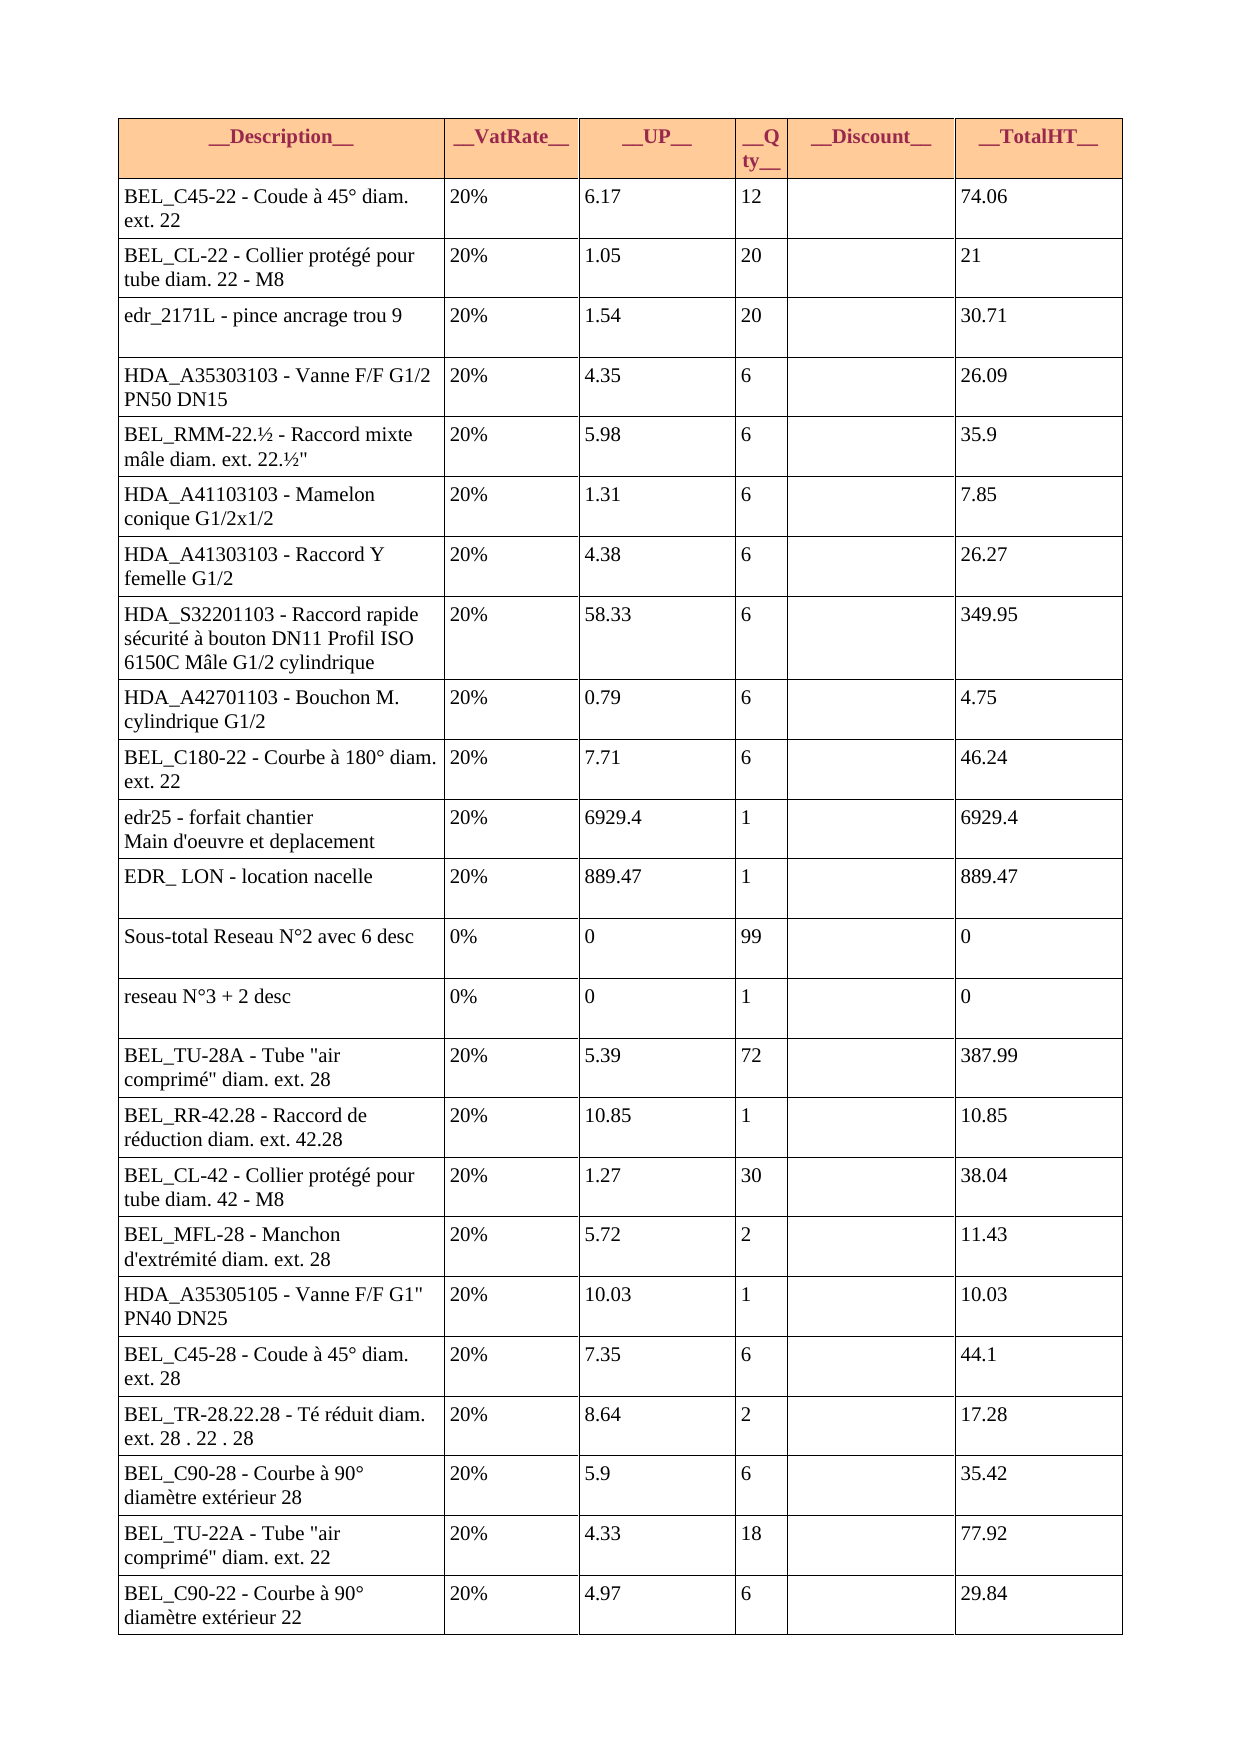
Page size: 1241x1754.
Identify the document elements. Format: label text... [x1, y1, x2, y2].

table_cell 6 [736, 1576, 787, 1634]
table_cell [788, 740, 954, 799]
table_header __VatRate__ [445, 119, 578, 178]
table_cell [788, 1217, 954, 1276]
table_cell 20% [445, 1277, 578, 1336]
table_cell 20% [445, 1217, 578, 1276]
table_cell 1.05 [580, 239, 735, 297]
table_cell 5.39 [580, 1039, 735, 1097]
table_cell 5.98 [580, 417, 735, 476]
table_cell BEL_TU-22A - Tube "air comprimé" diam. ext. 22 [119, 1516, 444, 1575]
table_header __Description__ [119, 119, 444, 178]
table_cell 0 [956, 919, 1122, 978]
table_cell 6 [736, 1337, 787, 1396]
table_cell 99 [736, 919, 787, 978]
table_cell BEL_C90-22 - Courbe à 90° diamètre extérieur 22 [119, 1576, 444, 1634]
table_cell 26.27 [956, 537, 1122, 596]
table_cell HDA_S32201103 - Raccord rapide sécurité à bouton DN11 Profil ISO 6150C Mâle G1/2 cylindrique [119, 597, 444, 679]
table_cell 5.9 [580, 1456, 735, 1515]
table_cell 349.95 [956, 597, 1122, 679]
table_cell 20% [445, 597, 578, 679]
table_cell 1 [736, 800, 787, 858]
table_cell 20% [445, 179, 578, 238]
table_cell 2 [736, 1397, 787, 1455]
table_cell 7.35 [580, 1337, 735, 1396]
table_cell 6 [736, 597, 787, 679]
table_cell 30 [736, 1158, 787, 1216]
table_cell [788, 1397, 954, 1455]
table_cell 44.1 [956, 1337, 1122, 1396]
table_cell [788, 800, 954, 858]
table_cell 1.31 [580, 477, 735, 536]
table_cell HDA_A35303103 - Vanne F/F G1/2 PN50 DN15 [119, 358, 444, 416]
table_cell BEL_RMM-22.½ - Raccord mixte mâle diam. ext. 22.½" [119, 417, 444, 476]
table_cell [788, 179, 954, 238]
table_cell 26.09 [956, 358, 1122, 416]
table_cell 8.64 [580, 1397, 735, 1455]
table_cell 6 [736, 417, 787, 476]
table_cell 35.9 [956, 417, 1122, 476]
table_cell [788, 1098, 954, 1157]
table_cell [788, 477, 954, 536]
table_cell 0 [580, 979, 735, 1038]
table_cell [788, 1516, 954, 1575]
table_cell HDA_A35305105 - Vanne F/F G1" PN40 DN25 [119, 1277, 444, 1336]
table_cell 889.47 [580, 859, 735, 918]
table_cell 6 [736, 680, 787, 739]
table_cell 20% [445, 1397, 578, 1455]
table_cell [788, 1337, 954, 1396]
table_cell [788, 1039, 954, 1097]
table_cell edr_2171L - pince ancrage trou 9 [119, 298, 444, 357]
table_cell 4.38 [580, 537, 735, 596]
table_cell 0.79 [580, 680, 735, 739]
table_cell 77.92 [956, 1516, 1122, 1575]
table_cell 20% [445, 239, 578, 297]
table_cell 21 [956, 239, 1122, 297]
table_cell 6 [736, 1456, 787, 1515]
table_cell [788, 1576, 954, 1634]
table_cell BEL_CL-42 - Collier protégé pour tube diam. 42 - M8 [119, 1158, 444, 1216]
table_cell 20% [445, 298, 578, 357]
table_cell [788, 417, 954, 476]
table_cell Sous-total Reseau N°2 avec 6 desc [119, 919, 444, 978]
table_cell 6929.4 [580, 800, 735, 858]
table_cell 20 [736, 239, 787, 297]
table_cell 20% [445, 417, 578, 476]
table_cell EDR_ LON - location nacelle [119, 859, 444, 918]
table_header __UP__ [580, 119, 735, 178]
table_cell 1 [736, 1098, 787, 1157]
table_cell 6 [736, 537, 787, 596]
table_cell 0% [445, 979, 578, 1038]
table_cell HDA_A42701103 - Bouchon M. cylindrique G1/2 [119, 680, 444, 739]
table_cell 20% [445, 1576, 578, 1634]
table_cell 20% [445, 1516, 578, 1575]
table_cell 889.47 [956, 859, 1122, 918]
table_cell [788, 298, 954, 357]
table_cell 20% [445, 358, 578, 416]
table_cell 0 [956, 979, 1122, 1038]
table_cell [788, 239, 954, 297]
table_cell 20% [445, 859, 578, 918]
table_cell [788, 919, 954, 978]
table_cell [788, 358, 954, 416]
table_cell 18 [736, 1516, 787, 1575]
table_cell 20% [445, 1098, 578, 1157]
table_cell 20% [445, 800, 578, 858]
table_cell 1.27 [580, 1158, 735, 1216]
table_cell 46.24 [956, 740, 1122, 799]
table_cell 11.43 [956, 1217, 1122, 1276]
table_cell 12 [736, 179, 787, 238]
table_cell 6 [736, 477, 787, 536]
table_cell [788, 597, 954, 679]
table_cell [788, 979, 954, 1038]
table_cell HDA_A41103103 - Mamelon conique G1/2x1/2 [119, 477, 444, 536]
table_cell 4.33 [580, 1516, 735, 1575]
table_cell 1 [736, 1277, 787, 1336]
table_cell [788, 537, 954, 596]
table_cell BEL_C45-28 - Coude à 45° diam. ext. 28 [119, 1337, 444, 1396]
table_cell [788, 859, 954, 918]
table_cell 35.42 [956, 1456, 1122, 1515]
table_cell BEL_C90-28 - Courbe à 90° diamètre extérieur 28 [119, 1456, 444, 1515]
table_cell BEL_C45-22 - Coude à 45° diam. ext. 22 [119, 179, 444, 238]
table_cell 0% [445, 919, 578, 978]
table_cell 20% [445, 1158, 578, 1216]
table_cell 4.75 [956, 680, 1122, 739]
table_cell 38.04 [956, 1158, 1122, 1216]
table_cell 5.72 [580, 1217, 735, 1276]
table_cell 20% [445, 680, 578, 739]
table_cell 30.71 [956, 298, 1122, 357]
table_cell 1.54 [580, 298, 735, 357]
table_cell 1 [736, 859, 787, 918]
table_cell 6 [736, 358, 787, 416]
table_header __Qty__ [736, 119, 787, 178]
table_cell 10.85 [956, 1098, 1122, 1157]
table_cell BEL_TU-28A - Tube "air comprimé" diam. ext. 28 [119, 1039, 444, 1097]
table_cell edr25 - forfait chantier Main d'oeuvre et deplacement [119, 800, 444, 858]
table_cell 10.85 [580, 1098, 735, 1157]
table_cell 20% [445, 477, 578, 536]
table_cell 387.99 [956, 1039, 1122, 1097]
table_cell [788, 680, 954, 739]
table_cell 20% [445, 1039, 578, 1097]
table_cell 10.03 [580, 1277, 735, 1336]
table_cell BEL_RR-42.28 - Raccord de réduction diam. ext. 42.28 [119, 1098, 444, 1157]
table_cell 4.97 [580, 1576, 735, 1634]
table_cell 4.35 [580, 358, 735, 416]
table_cell [788, 1456, 954, 1515]
table_cell BEL_MFL-28 - Manchon d'extrémité diam. ext. 28 [119, 1217, 444, 1276]
table_header __TotalHT__ [956, 119, 1122, 178]
table_cell 20 [736, 298, 787, 357]
table_cell 72 [736, 1039, 787, 1097]
table_cell 2 [736, 1217, 787, 1276]
table_cell 6 [736, 740, 787, 799]
table_cell BEL_C180-22 - Courbe à 180° diam. ext. 22 [119, 740, 444, 799]
table_cell HDA_A41303103 - Raccord Y femelle G1/2 [119, 537, 444, 596]
table_cell 10.03 [956, 1277, 1122, 1336]
table_cell [788, 1277, 954, 1336]
table_cell BEL_CL-22 - Collier protégé pour tube diam. 22 - M8 [119, 239, 444, 297]
table_cell 20% [445, 740, 578, 799]
table_cell 1 [736, 979, 787, 1038]
table_header __Discount__ [788, 119, 954, 178]
table_cell 6929.4 [956, 800, 1122, 858]
table_cell 20% [445, 537, 578, 596]
table_cell 29.84 [956, 1576, 1122, 1634]
table_cell 7.85 [956, 477, 1122, 536]
table_cell [788, 1158, 954, 1216]
table_cell 20% [445, 1456, 578, 1515]
table_cell 74.06 [956, 179, 1122, 238]
table_cell 0 [580, 919, 735, 978]
table_cell reseau N°3 + 2 desc [119, 979, 444, 1038]
table_cell 20% [445, 1337, 578, 1396]
table_cell 6.17 [580, 179, 735, 238]
table_cell 58.33 [580, 597, 735, 679]
table_cell 17.28 [956, 1397, 1122, 1455]
table_cell BEL_TR-28.22.28 - Té réduit diam. ext. 28 . 22 . 28 [119, 1397, 444, 1455]
table_cell 7.71 [580, 740, 735, 799]
